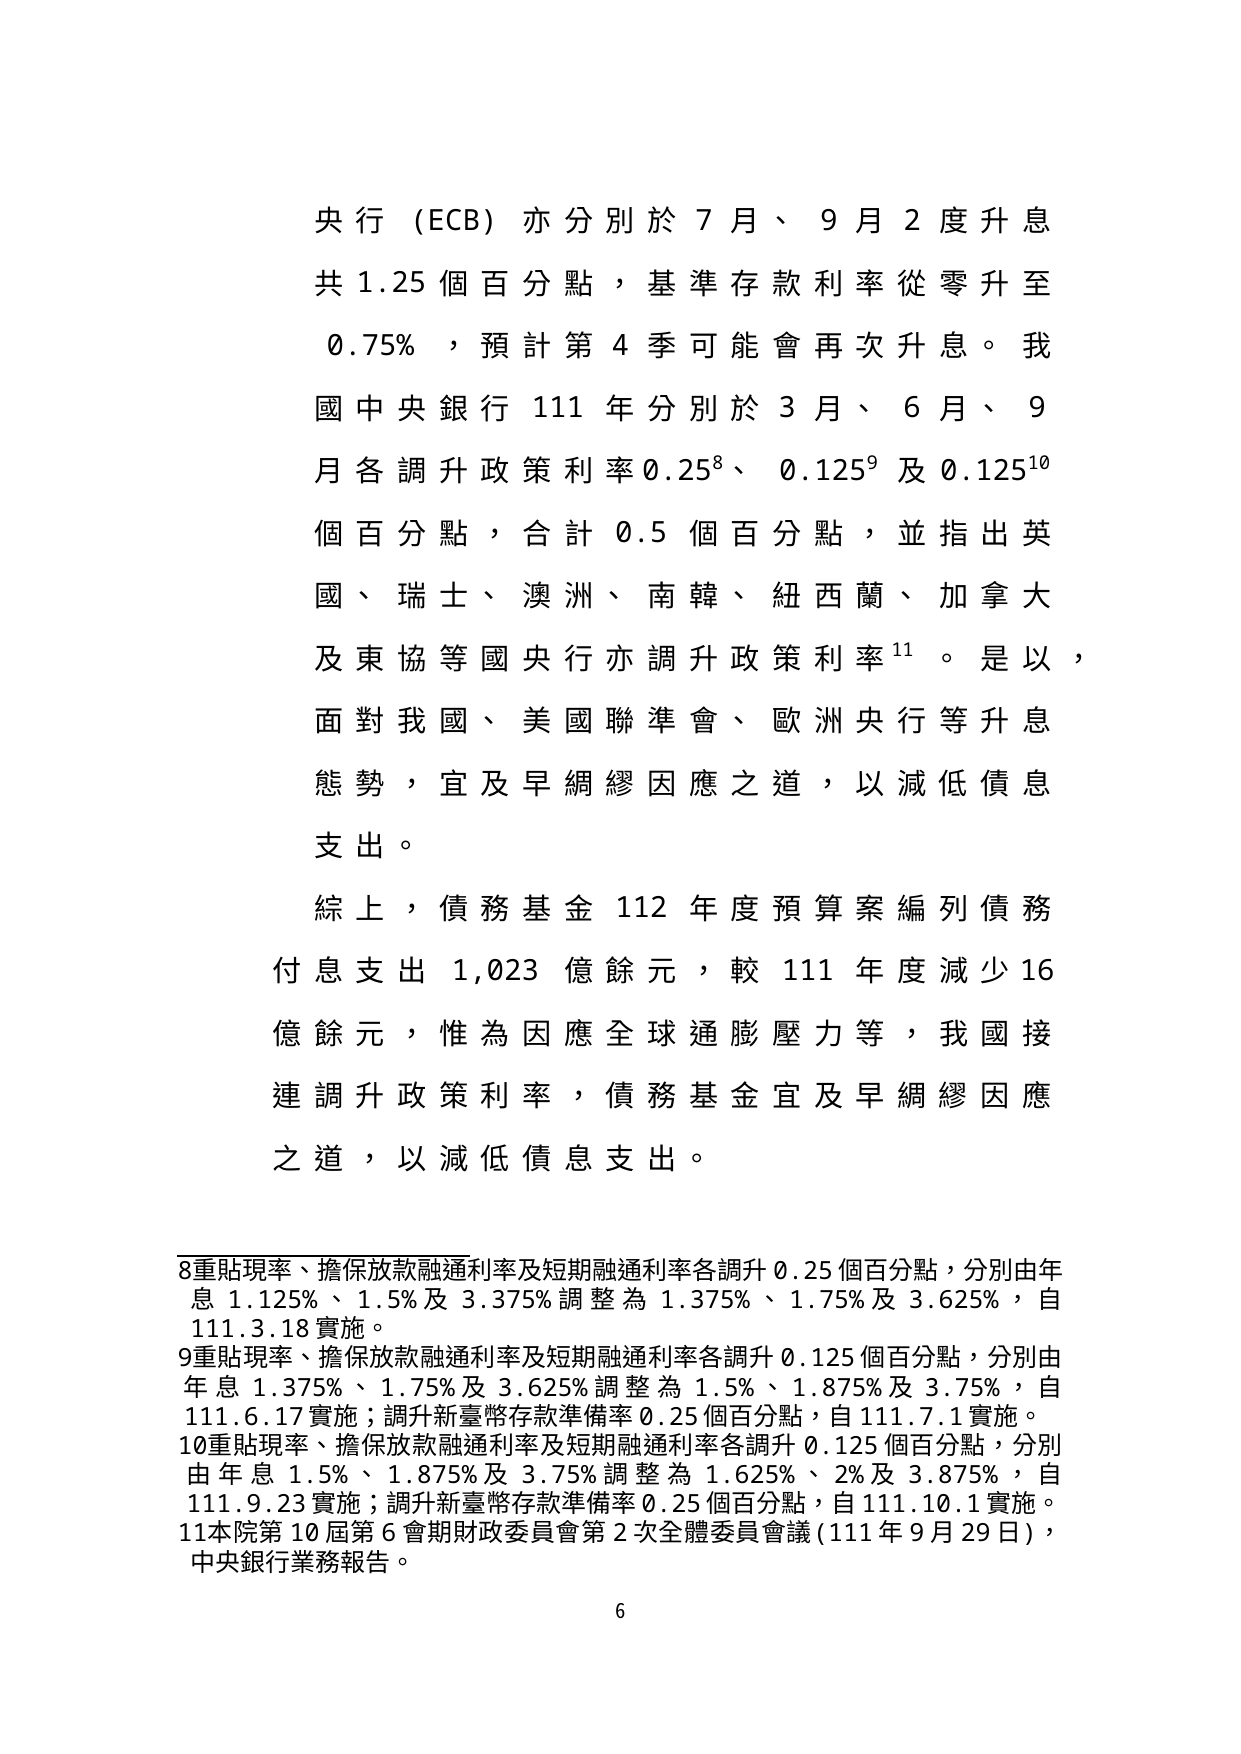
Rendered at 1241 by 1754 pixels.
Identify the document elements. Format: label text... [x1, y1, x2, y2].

text 重貼現率、擔保放款融通利率及短期融通利率各調升0.25個百分點，分別由年息1.125%、1.5%及3.375%調整為1.375%、1.75%及3.625%，自111.3.18實施。 [177, 1256, 1063, 1343]
text 綜上，債務基金112年度預算案編列債務付息支出1,023億餘元，較111年度減少16億餘元，惟為因應全球通膨壓力等，我國接連調升政策利率，債務基金宜及早綢繆因應之道，以減低債息支出。 [242, 865, 1058, 1177]
text 重貼現率、擔保放款融通利率及短期融通利率各調升0.125個百分點，分別由年息1.5%、1.875%及3.75%調整為1.625%、2%及3.875%，自111.9.23實施；調升新臺幣存款準備率0.25個百分點，自111.10.1實施。 [177, 1431, 1063, 1518]
text 本院第10屆第6會期財政委員會第2次全體委員會議(111年9月29日)，中央銀行業務報告。 [177, 1518, 1063, 1577]
text 美國聯準會(Fed)自111年3月以來啟動升息循環，截至9月底止共升息3個百分點，提高聯邦資金利率目標區間為3%~3.25%，且不排除繼續升息可能性，並繼續執行資產負債表規模縮減計畫；歐洲央行(ECB)亦分別於7月、9月2度升息共1.25個百分點，基準存款利率從零升至0.75%，預計第4季可能會再次升息。我國中央銀行111年分別於3月、6月、9月各調升政策利率0.25、0.125及0.125個百分點，合計0.5個百分點，並指出英國、瑞士、澳洲、南韓、紐西蘭、加拿大及東協等國央行亦調升政策利率。是以，面對我國、美國聯準會、歐洲央行等升息態勢，宜及早綢繆因應之道，以減低債息支出。 [271, 177, 1058, 865]
text 重貼現率、擔保放款融通利率及短期融通利率各調升0.125個百分點，分別由年息1.375%、1.75%及3.625%調整為1.5%、1.875%及3.75%，自111.6.17實施；調升新臺幣存款準備率0.25個百分點，自111.7.1實施。 [177, 1343, 1063, 1431]
